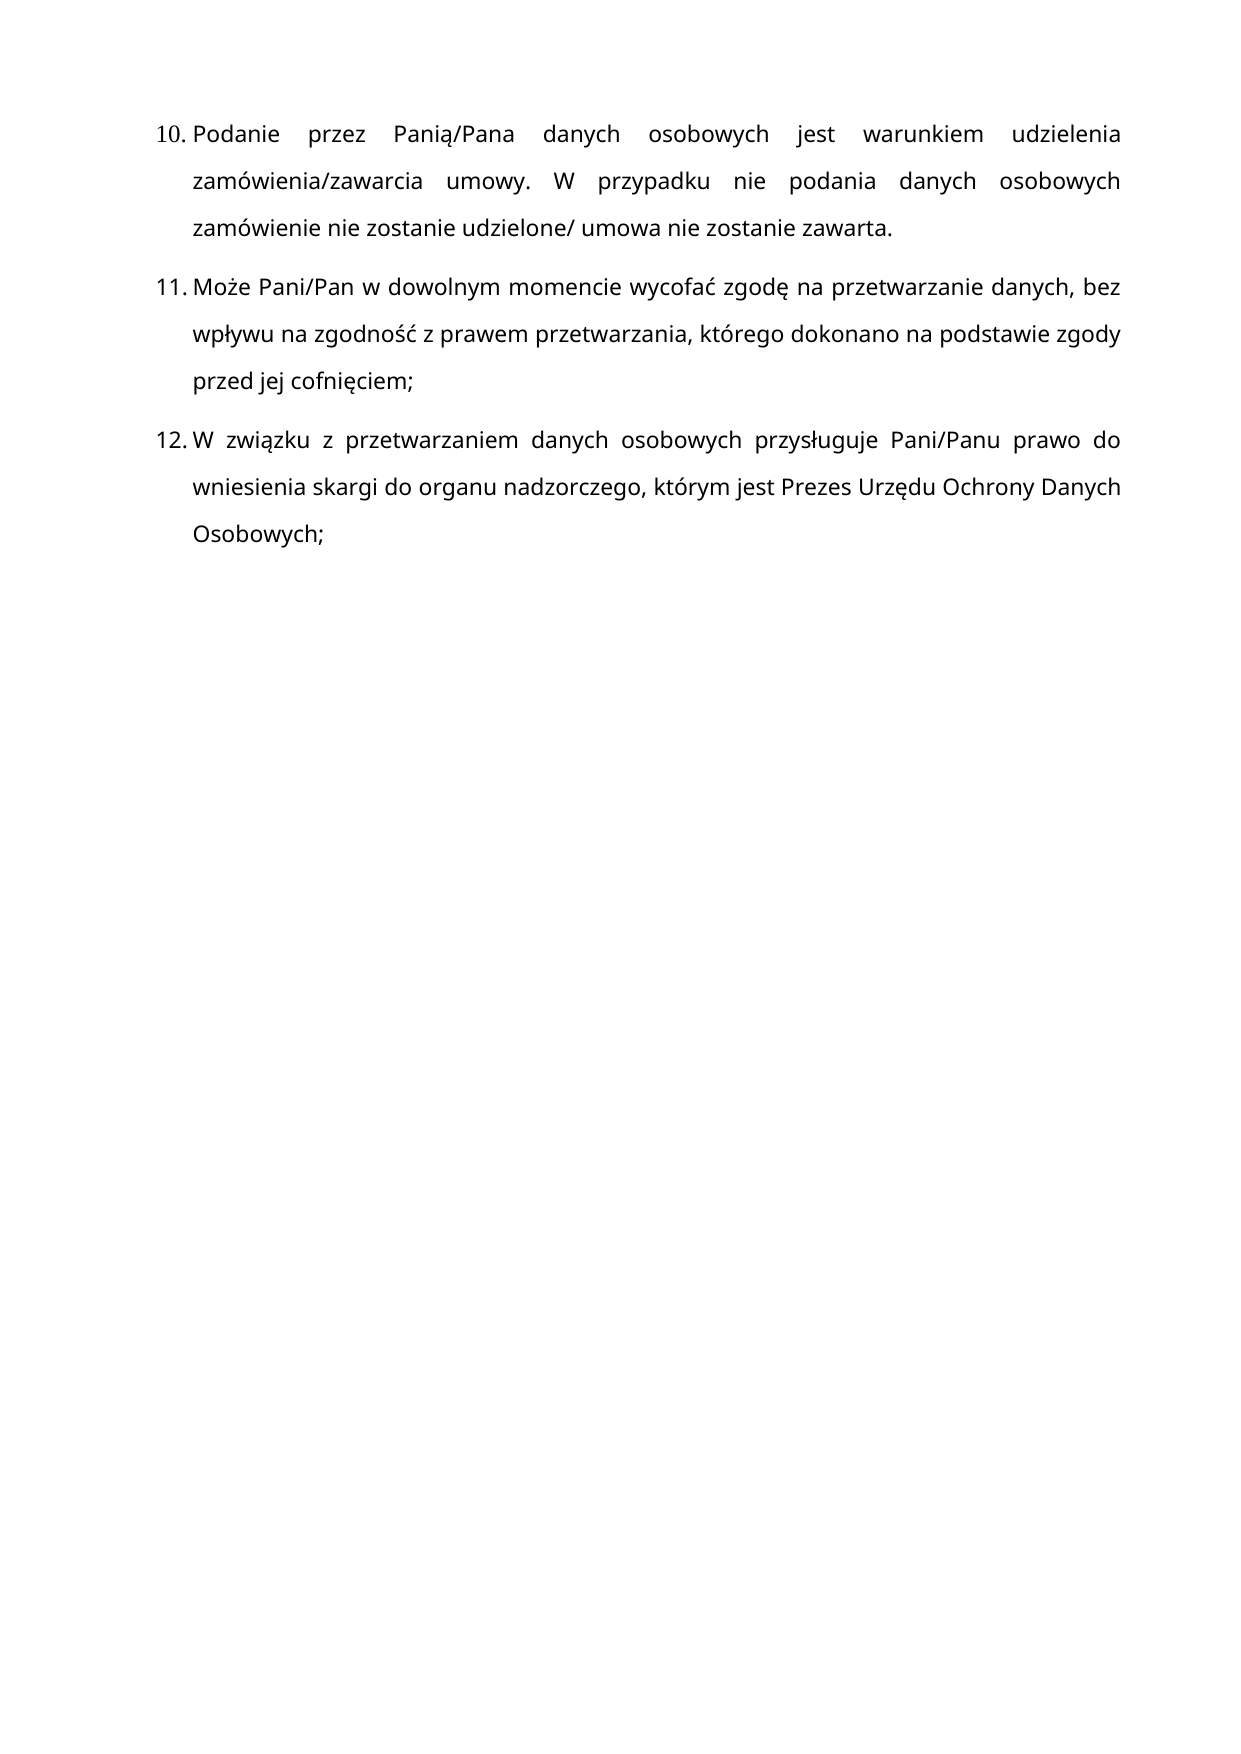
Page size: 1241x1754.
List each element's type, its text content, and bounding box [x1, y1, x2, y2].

subtitle Podanie przez Panią/Pana danych osobowych jest warunkiem udzielenia zamówienia/zawarcia umowy. W przypadku nie podania danych osobowych zamówienie nie zostanie udzielone/ umowa nie zostanie zawarta. [155, 118, 1122, 243]
subtitle Może Pani/Pan w dowolnym momencie wycofać zgodę na przetwarzanie danych, bez wpływu na zgodność z prawem przetwarzania, którego dokonano na podstawie zgody przed jej cofnięciem; [155, 271, 1122, 396]
subtitle W związku z przetwarzaniem danych osobowych przysługuje Pani/Panu prawo do wniesienia skargi do organu nadzorczego, którym jest Prezes Urzędu Ochrony Danych Osobowych; [155, 424, 1122, 549]
